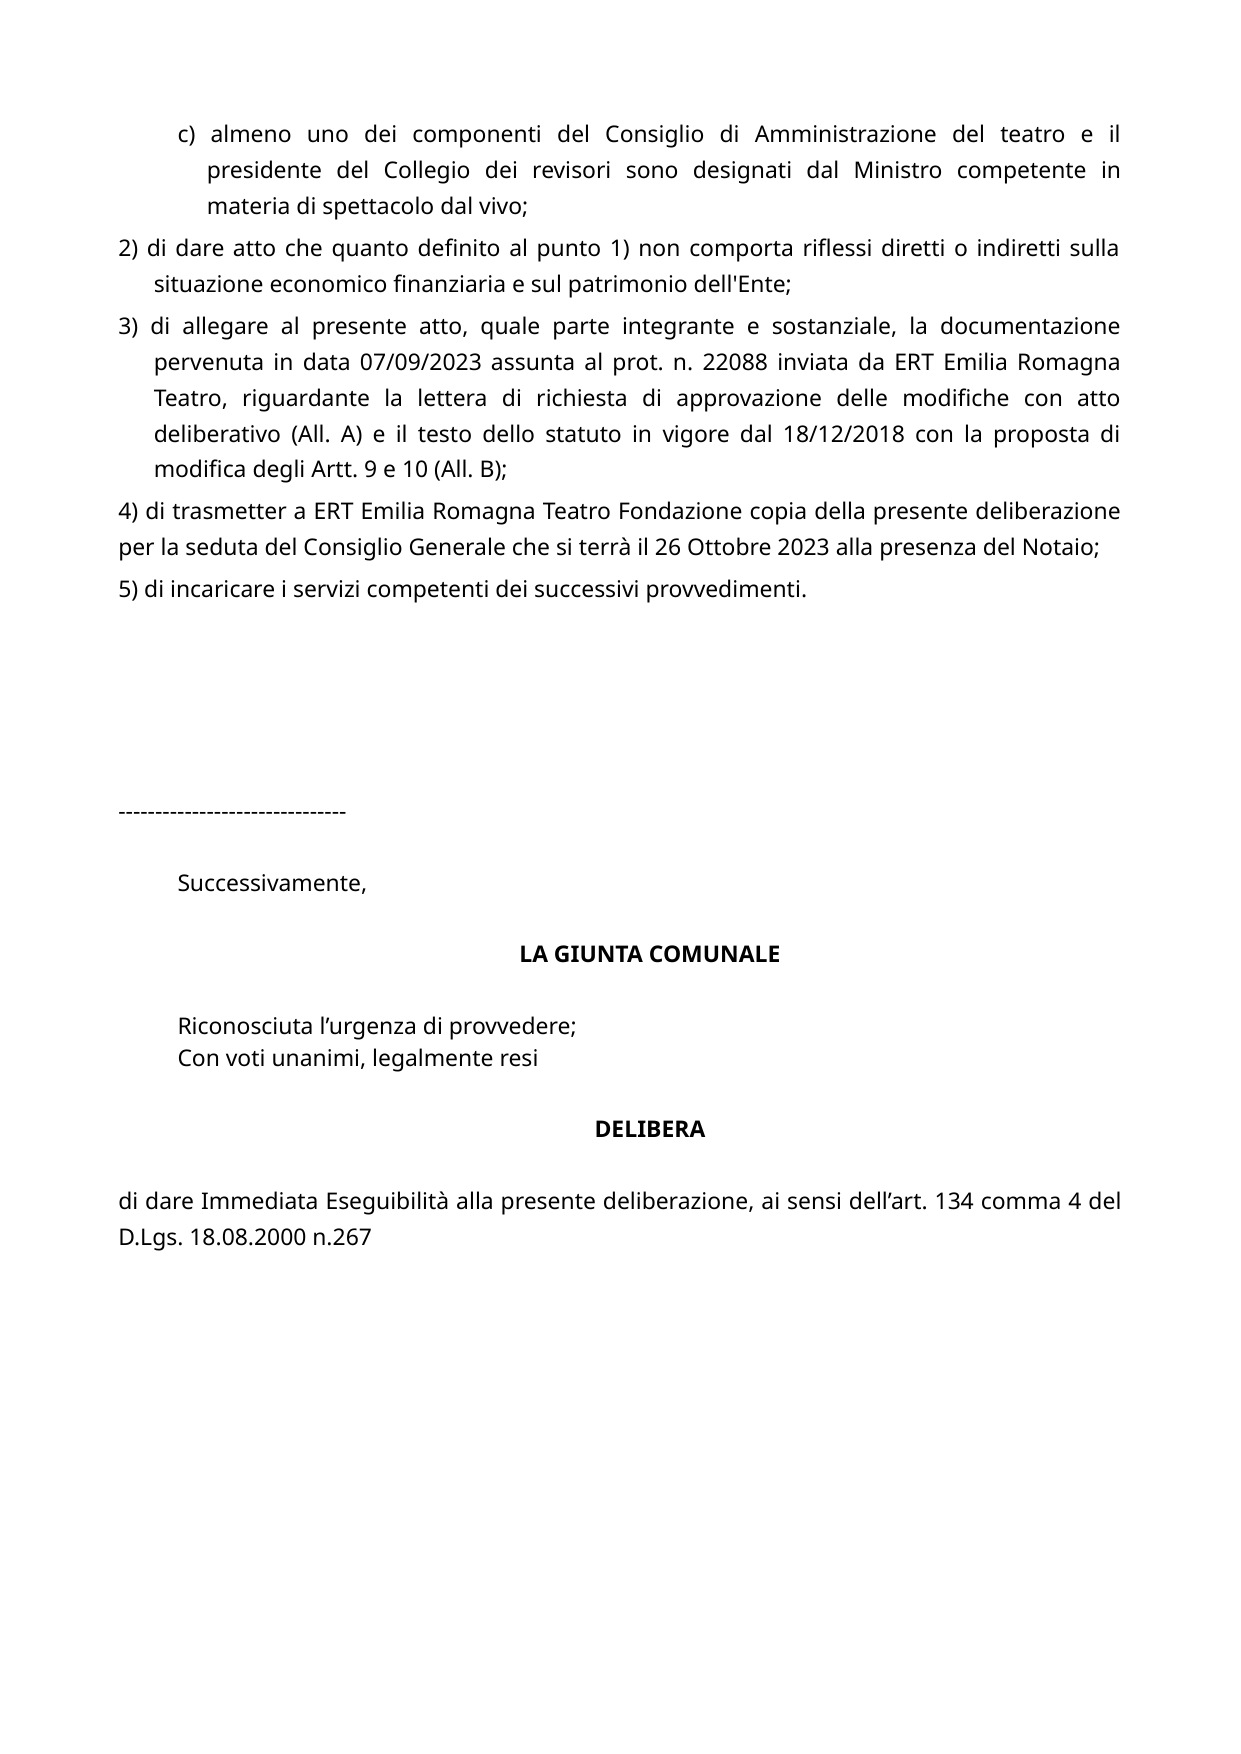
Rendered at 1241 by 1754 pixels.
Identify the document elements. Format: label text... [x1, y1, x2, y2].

list di dare Immediata Eseguibilità alla presente deliberazione, ai sensi dell’art. 134 comma 4 del D.Lgs. 18.08.2000 n.267 [118, 1185, 1122, 1252]
text 3) di allegare al presente atto, quale parte integrante e sostanziale, la documentazione pervenuta in data 07/09/2023 assunta al prot. n. 22088 inviata da ERT Emilia Romagna Teatro, riguardante la lettera di richiesta di approvazione delle modifiche con atto deliberativo (All. A) e il testo dello statuto in vigore dal 18/12/2018 con la proposta di modifica degli Artt. 9 e 10 (All. B); [118, 310, 1122, 485]
text 4) di trasmetter a ERT Emilia Romagna Teatro Fondazione copia della presente deliberazione per la seduta del Consiglio Generale che si terrà il 26 Ottobre 2023 alla presenza del Notaio; [118, 495, 1122, 562]
list DELIBERA [118, 1113, 1122, 1145]
list ------------------------------- [118, 795, 1122, 826]
text 5) di incaricare i servizi competenti dei successivi provvedimenti. [118, 573, 1122, 604]
text 2) di dare atto che quanto definito al punto 1) non comporta riflessi diretti o indiretti sulla situazione economico finanziaria e sul patrimonio dell'Ente; [118, 232, 1122, 299]
list Riconosciuta l’urgenza di provvedere; [118, 1010, 1122, 1042]
list LA GIUNTA COMUNALE [118, 938, 1122, 970]
text c) almeno uno dei componenti del Consiglio di Amministrazione del teatro e il presidente del Collegio dei revisori sono designati dal Ministro competente in materia di spettacolo dal vivo; [177, 118, 1122, 221]
list Con voti unanimi, legalmente resi [118, 1042, 1122, 1073]
list Successivamente, [118, 867, 1122, 898]
